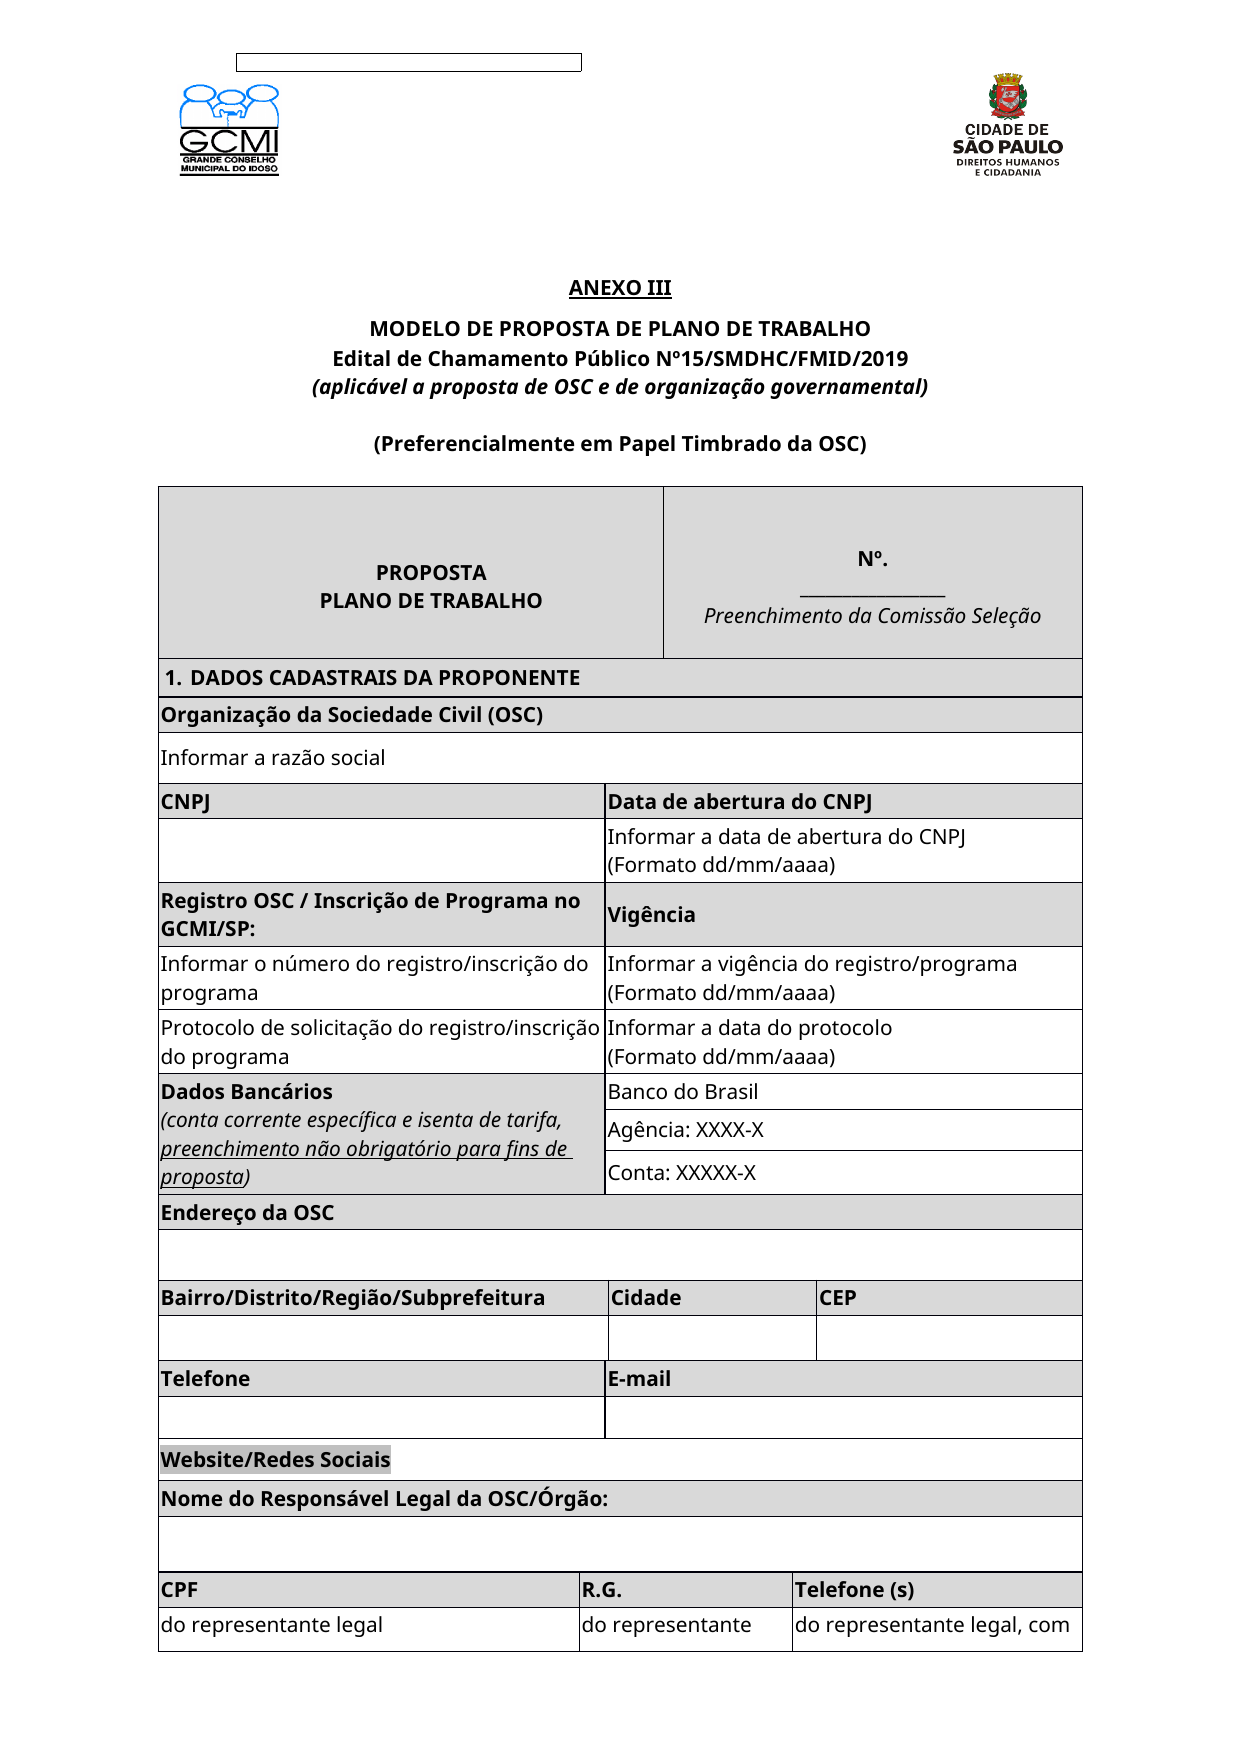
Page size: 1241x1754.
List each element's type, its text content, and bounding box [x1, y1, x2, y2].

table_cell Informar o número do registro/inscrição do programa [159, 947, 604, 1009]
table_cell do representante legal, com [793, 1608, 1082, 1651]
picture [953, 73, 1063, 176]
table_cell Dados Bancários (conta corrente específica e isenta de tarifa, preenchimento não obrigatório para fins de proposta) [159, 1074, 604, 1194]
table_cell Protocolo de solicitação do registro/inscrição do programa [159, 1010, 604, 1073]
table_cell CNPJ [159, 784, 604, 818]
table_cell Data de abertura do CNPJ [606, 784, 1082, 818]
table_cell do representante legal [159, 1608, 579, 1651]
text MODELO DE PROPOSTA DE PLANO DE TRABALHO [177, 314, 1063, 343]
table_cell [159, 1517, 1082, 1571]
table_cell Informar a razão social [159, 733, 1082, 783]
table_cell Agência: XXXX-X [606, 1110, 1082, 1149]
table_cell [159, 1397, 604, 1438]
table_cell Banco do Brasil [606, 1074, 1082, 1108]
table_cell Endereço da OSC [159, 1195, 1082, 1229]
table_cell [159, 1230, 1082, 1279]
table_cell E-mail [606, 1361, 1082, 1396]
table_cell Informar a data do protocolo (Formato dd/mm/aaaa) [606, 1010, 1082, 1073]
table_cell CPF [159, 1573, 579, 1607]
text ANEXO III [177, 273, 1063, 302]
table_cell CEP [817, 1281, 1082, 1315]
table_cell [817, 1316, 1082, 1360]
table_cell Bairro/Distrito/Região/Subprefeitura [159, 1281, 608, 1315]
table_cell Vigência [606, 883, 1082, 946]
text Edital de Chamamento Público Nº15/SMDHC/FMID/2019 [177, 343, 1063, 372]
table_cell [159, 819, 604, 882]
picture [177, 84, 282, 176]
table_cell Website/Redes Sociais [159, 1439, 1082, 1480]
table_cell R.G. [580, 1573, 792, 1607]
text (Preferencialmente em Papel Timbrado da OSC) [177, 429, 1063, 457]
table_cell do representante [580, 1608, 792, 1651]
table_cell Informar a vigência do registro/programa (Formato dd/mm/aaaa) [606, 947, 1082, 1009]
table_cell Registro OSC / Inscrição de Programa no GCMI/SP: [159, 883, 604, 946]
table_cell Nome do Responsável Legal da OSC/Órgão: [159, 1481, 1082, 1516]
table_cell Conta: XXXXX-X [606, 1151, 1082, 1194]
table_cell Cidade [609, 1281, 816, 1315]
table_cell Informar a data de abertura do CNPJ (Formato dd/mm/aaaa) [606, 819, 1082, 882]
table_cell DADOS CADASTRAIS DA PROPONENTE [159, 659, 1082, 696]
table_cell [606, 1397, 1082, 1438]
table_cell Telefone [159, 1361, 604, 1396]
table_header Nº. _________________ Preenchimento da Comissão Seleção [664, 487, 1082, 658]
table_cell Organização da Sociedade Civil (OSC) [159, 698, 1082, 732]
text (aplicável a proposta de OSC e de organização governamental) [177, 372, 1063, 401]
table_header PROPOSTA PLANO DE TRABALHO [159, 487, 663, 658]
table_cell [159, 1316, 608, 1360]
table_cell [609, 1316, 816, 1360]
table_cell Telefone (s) [793, 1573, 1082, 1607]
